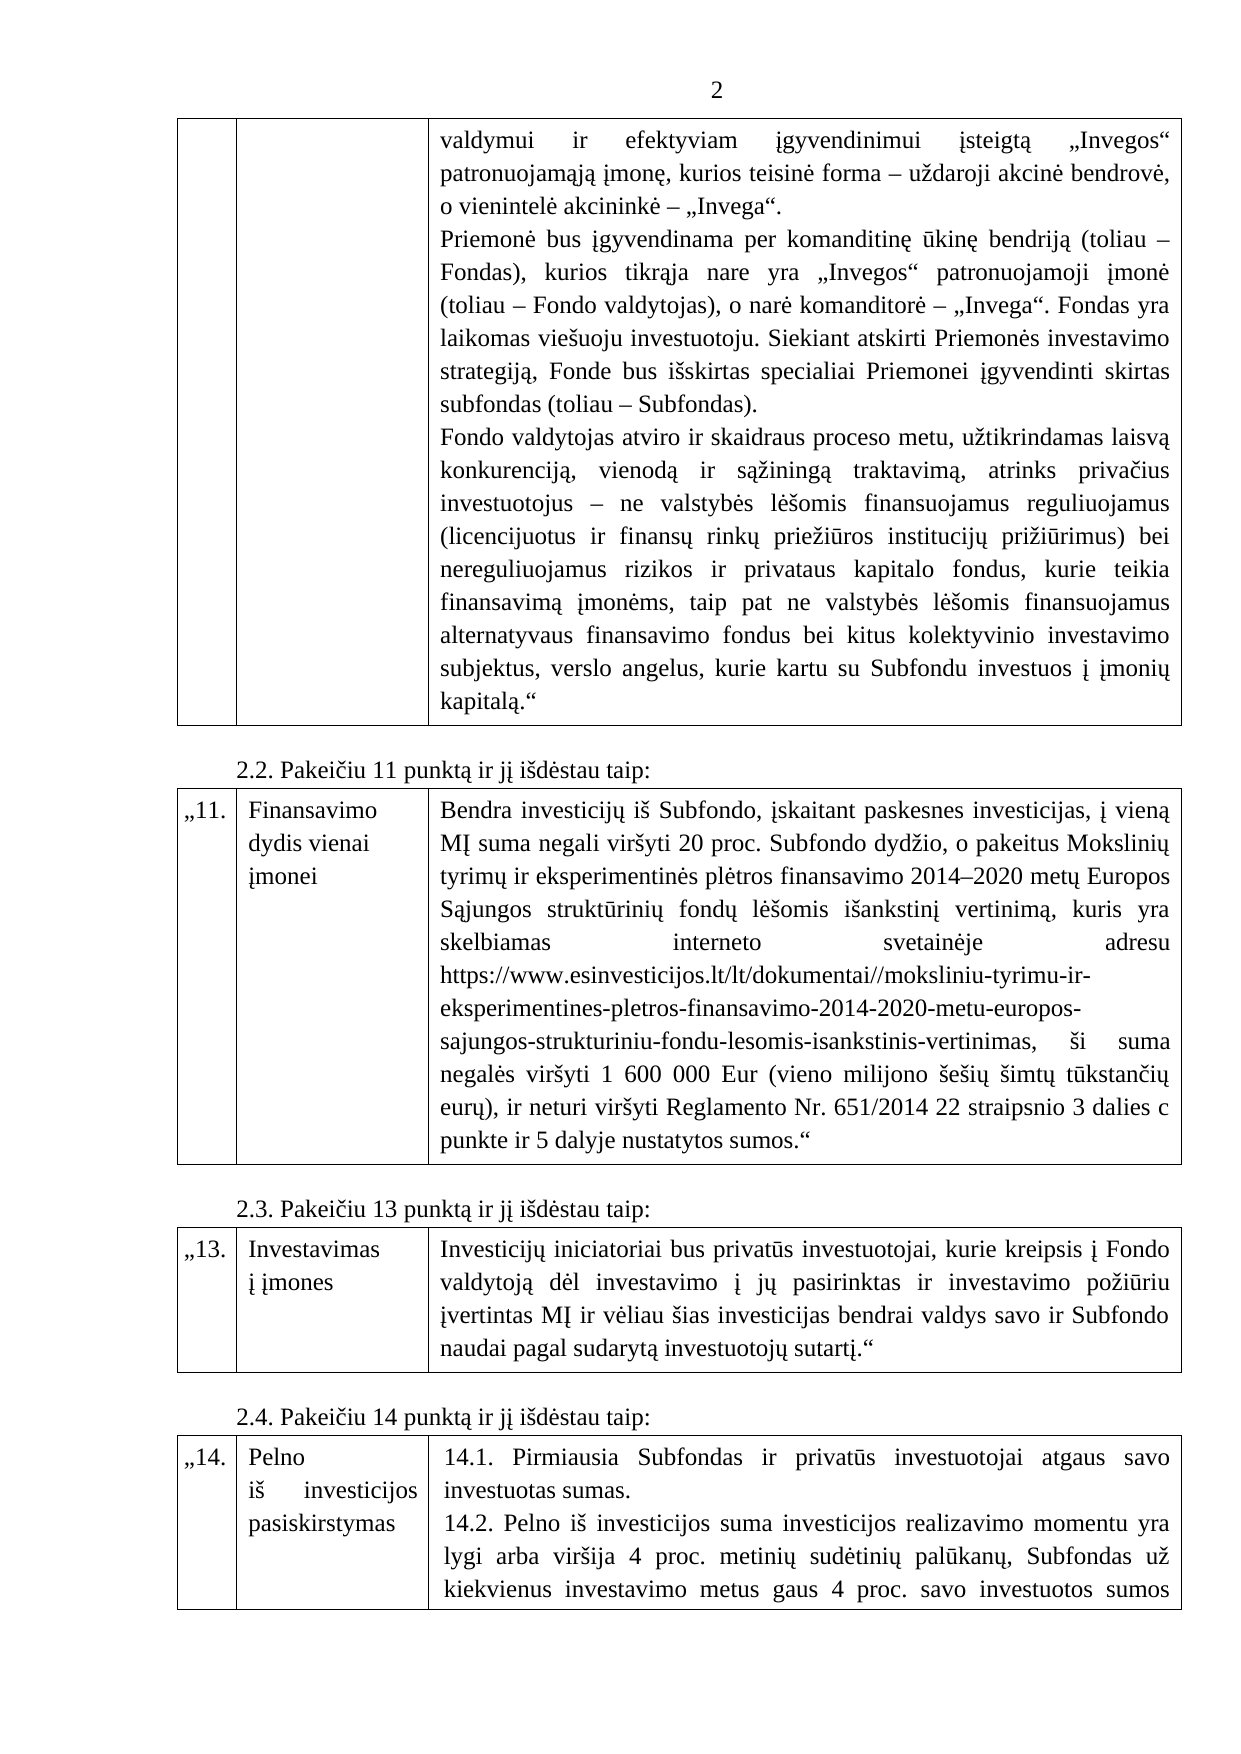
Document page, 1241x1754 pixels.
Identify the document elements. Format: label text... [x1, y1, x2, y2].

table_header Investicijų iniciatoriai bus privatūs investuotojai, kurie kreipsis į Fondo valdytoją dėl investavimo į jų pasirinktas ir investavimo požiūriu įvertintas MĮ ir vėliau šias investicijas bendrai valdys savo ir Subfondo naudai pagal sudarytą investuotojų sutartį.“ [429, 1228, 1181, 1372]
table_header Finansavimo dydis vienai įmonei [237, 789, 428, 1164]
table_header „13. [178, 1228, 236, 1372]
text 2.4. Pakeičiu 14 punktą ir jį išdėstau taip: [177, 1402, 1181, 1431]
text 2.2. Pakeičiu 11 punktą ir jį išdėstau taip: [177, 755, 1181, 784]
table_header „11. [178, 789, 236, 1164]
text 2.3. Pakeičiu 13 punktą ir jį išdėstau taip: [177, 1194, 1181, 1223]
table_header „14. [178, 1436, 236, 1609]
table_header [178, 119, 236, 725]
table_header 14.1. Pirmiausia Subfondas ir privatūs investuotojai atgaus savo investuotas sumas. 14.2. Pelno iš investicijos suma investicijos realizavimo momentu yra lygi arba viršija 4 proc. metinių sudėtinių palūkanų, Subfondas už kiekvienus investavimo metus gaus 4 proc. savo investuotos sumos [429, 1436, 1181, 1609]
table_header [237, 119, 428, 725]
table_header Bendra investicijų iš Subfondo, įskaitant paskesnes investicijas, į vieną MĮ suma negali viršyti 20 proc. Subfondo dydžio, o pakeitus Mokslinių tyrimų ir eksperimentinės plėtros finansavimo 2014–2020 metų Europos Sąjungos struktūrinių fondų lėšomis išankstinį vertinimą, kuris yra skelbiamas interneto svetainėje adresu https://www.esinvesticijos.lt/lt/dokumentai//moksliniu-tyrimu-ir-eksperimentines-pletros-finansavimo-2014-2020-metu-europos-sajungos-strukturiniu-fondu-lesomis-isankstinis-vertinimas, ši suma negalės viršyti 1 600 000 Eur (vieno milijono šešių šimtų tūkstančių eurų), ir neturi viršyti Reglamento Nr. 651/2014 22 straipsnio 3 dalies c punkte ir 5 dalyje nustatytos sumos.“ [429, 789, 1181, 1164]
table_header Pelno iš investicijos pasiskirstymas [237, 1436, 428, 1609]
table_header valdymui ir efektyviam įgyvendinimui įsteigtą „Invegos“ patronuojamąją įmonę, kurios teisinė forma – uždaroji akcinė bendrovė, o vienintelė akcininkė – „Invega“. Priemonė bus įgyvendinama per komanditinę ūkinę bendriją (toliau – Fondas), kurios tikrąja nare yra „Invegos“ patronuojamoji įmonė (toliau – Fondo valdytojas), o narė komanditorė – „Invega“. Fondas yra laikomas viešuoju investuotoju. Siekiant atskirti Priemonės investavimo strategiją, Fonde bus išskirtas specialiai Priemonei įgyvendinti skirtas subfondas (toliau – Subfondas). Fondo valdytojas atviro ir skaidraus proceso metu, užtikrindamas laisvą konkurenciją, vienodą ir sąžiningą traktavimą, atrinks privačius investuotojus – ne valstybės lėšomis finansuojamus reguliuojamus (licencijuotus ir finansų rinkų priežiūros institucijų prižiūrimus) bei nereguliuojamus rizikos ir privataus kapitalo fondus, kurie teikia finansavimą įmonėms, taip pat ne valstybės lėšomis finansuojamus alternatyvaus finansavimo fondus bei kitus kolektyvinio investavimo subjektus, verslo angelus, kurie kartu su Subfondu investuos į įmonių kapitalą.“ [429, 119, 1181, 725]
table_header Investavimas į įmones [237, 1228, 428, 1372]
